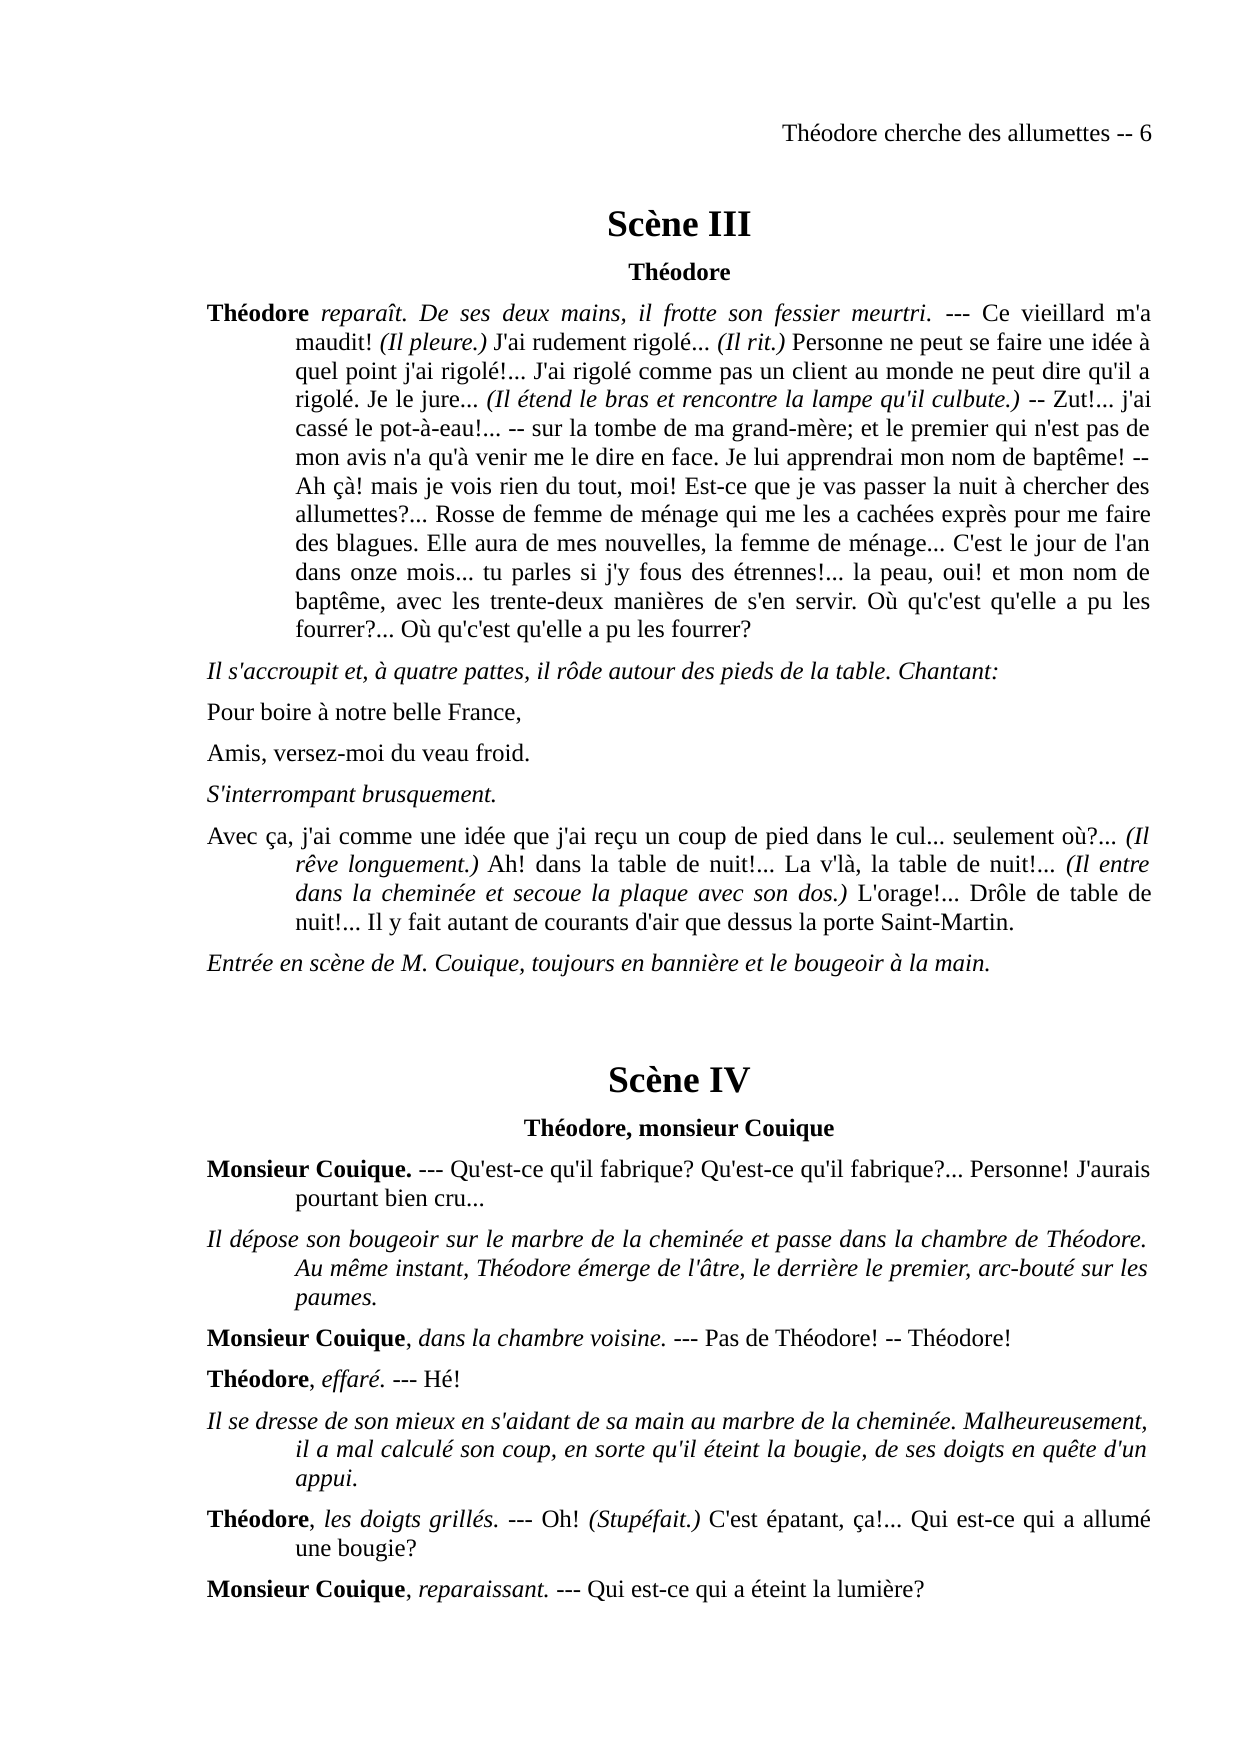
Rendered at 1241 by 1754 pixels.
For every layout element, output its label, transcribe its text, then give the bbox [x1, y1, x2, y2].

text Monsieur Couique, dans la chambre voisine. --- Pas de Théodore! -- Théodore! [207, 1323, 1152, 1352]
text Il dépose son bougeoir sur le marbre de la cheminée et passe dans la chambre de Théodore. Au même instant, Théodore émerge de l'âtre, le derrière le premier, arc-bouté sur les paumes. [207, 1224, 1152, 1311]
text S'interrompant brusquement. [207, 779, 1152, 808]
text Avec ça, j'ai comme une idée que j'ai reçu un coup de pied dans le cul... seulement où?... (Il rêve longuement.) Ah! dans la table de nuit!... La v'là, la table de nuit!... (Il entre dans la cheminée et secoue la plaque avec son dos.) L'orage!... Drôle de table de nuit!... Il y fait autant de courants d'air que dessus la porte Saint-Martin. [207, 821, 1152, 936]
text Théodore, les doigts grillés. --- Oh! (Stupéfait.) C'est épatant, ça!... Qui est-ce qui a allumé une bougie? [207, 1504, 1152, 1562]
text Théodore [207, 257, 1152, 286]
text Il s'accroupit et, à quatre pattes, il rôde autour des pieds de la table. Chantant: [207, 656, 1152, 684]
subtitle Scène III [207, 201, 1152, 244]
text Théodore, effaré. --- Hé! [207, 1364, 1152, 1393]
subtitle Scène IV [207, 1014, 1152, 1101]
text Théodore reparaît. De ses deux mains, il frotte son fessier meurtri. --- Ce vieillard m'a maudit! (Il pleure.) J'ai rudement rigolé... (Il rit.) Personne ne peut se faire une idée à quel point j'ai rigolé!... J'ai rigolé comme pas un client au monde ne peut dire qu'il a rigolé. Je le jure... (Il étend le bras et rencontre la lampe qu'il culbute.) -- Zut!... j'ai cassé le pot-à-eau!... -- sur la tombe de ma grand-mère; et le premier qui n'est pas de mon avis n'a qu'à venir me le dire en face. Je lui apprendrai mon nom de baptême! -- Ah çà! mais je vois rien du tout, moi! Est-ce que je vas passer la nuit à chercher des allumettes?... Rosse de femme de ménage qui me les a cachées exprès pour me faire des blagues. Elle aura de mes nouvelles, la femme de ménage... C'est le jour de l'an dans onze mois... tu parles si j'y fous des étrennes!... la peau, oui! et mon nom de baptême, avec les trente-deux manières de s'en servir. Où qu'c'est qu'elle a pu les fourrer?... Où qu'c'est qu'elle a pu les fourrer? [207, 298, 1152, 643]
text Monsieur Couique, reparaissant. --- Qui est-ce qui a éteint la lumière? [207, 1574, 1152, 1603]
text Pour boire à notre belle France, [207, 697, 1152, 726]
text Entrée en scène de M. Couique, toujours en bannière et le bougeoir à la main. [207, 948, 1152, 977]
text Monsieur Couique. --- Qu'est-ce qu'il fabrique? Qu'est-ce qu'il fabrique?... Personne! J'aurais pourtant bien cru... [207, 1154, 1152, 1212]
text Il se dresse de son mieux en s'aidant de sa main au marbre de la cheminée. Malheureusement, il a mal calculé son coup, en sorte qu'il éteint la bougie, de ses doigts en quête d'un appui. [207, 1406, 1152, 1492]
text Théodore, monsieur Couique [207, 1113, 1152, 1142]
text Amis, versez-moi du veau froid. [207, 738, 1152, 767]
